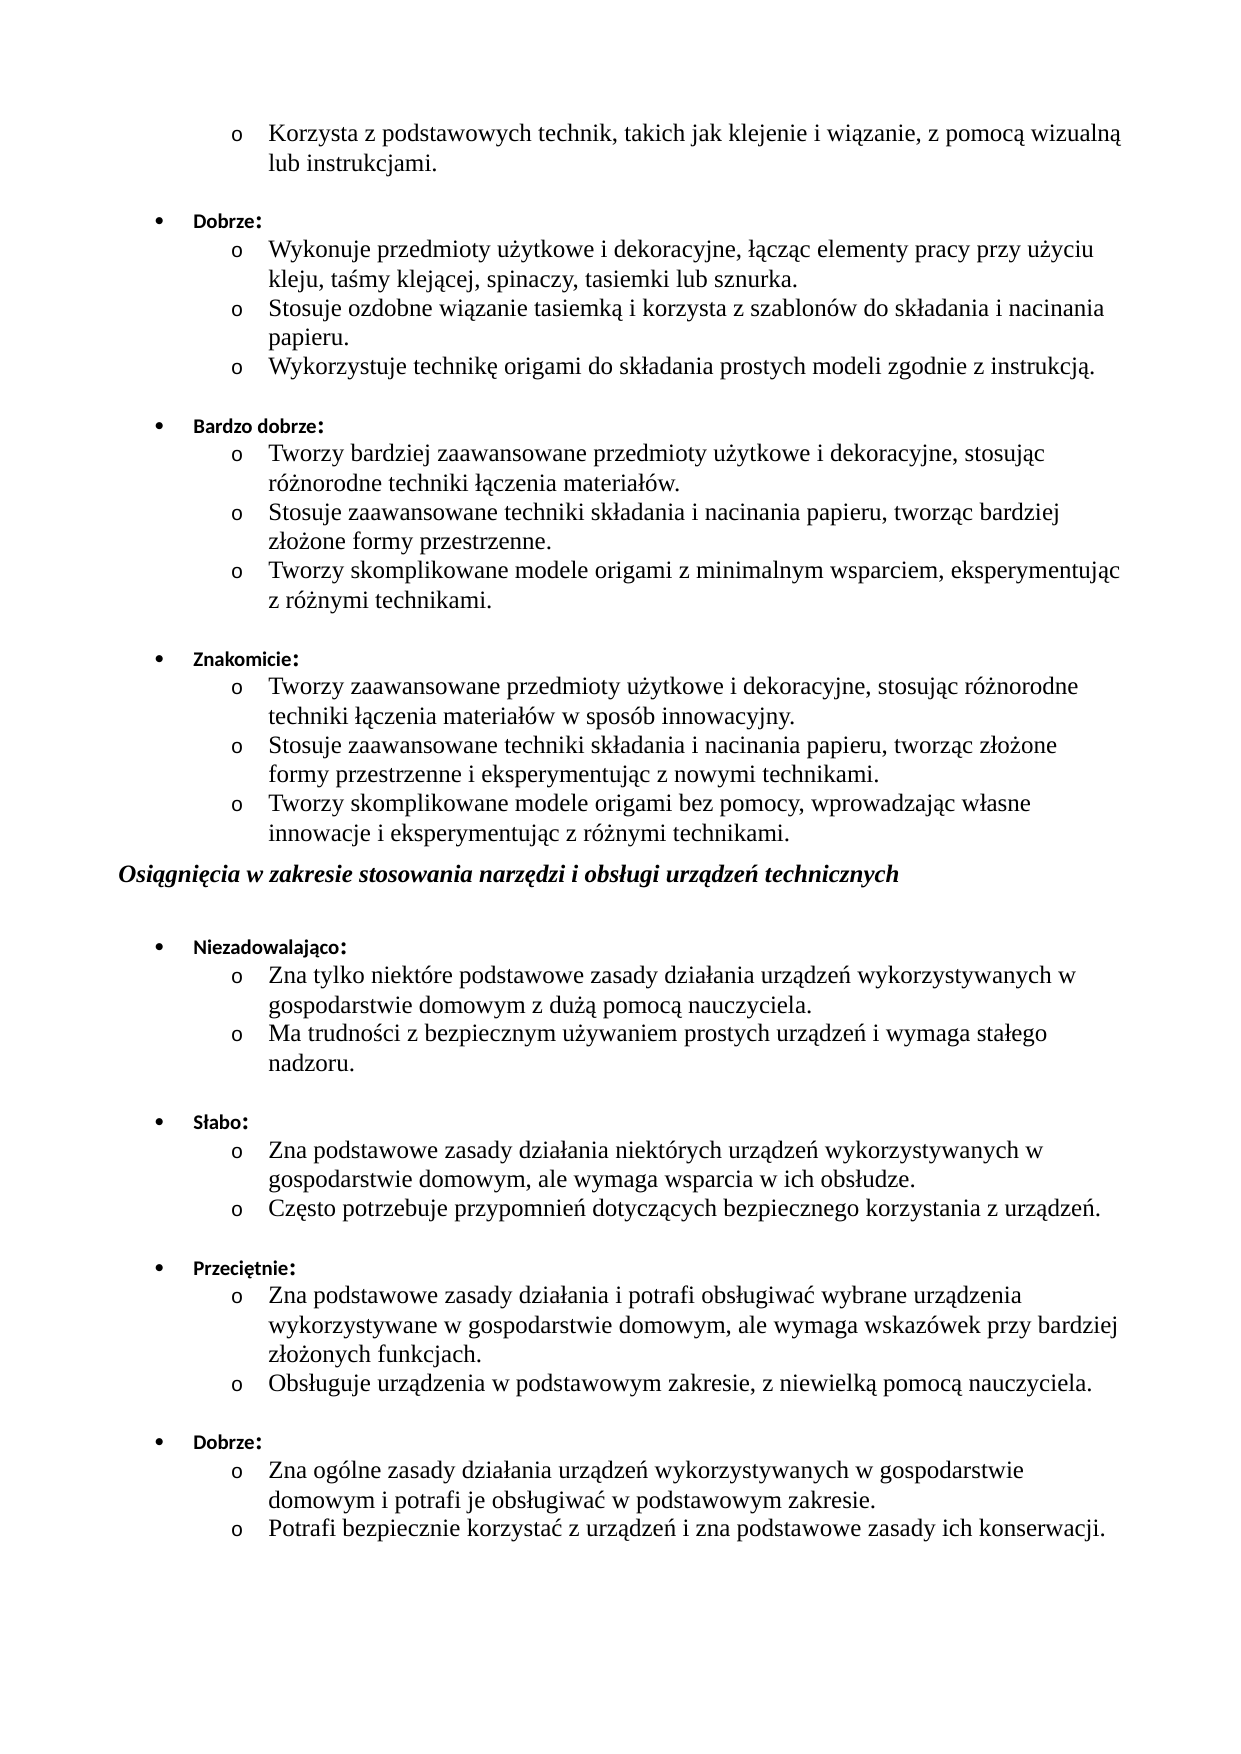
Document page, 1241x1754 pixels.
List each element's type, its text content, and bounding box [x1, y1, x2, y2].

list Stosuje zaawansowane techniki składania i nacinania papieru, tworząc złożone formy przestrzenne i eksperymentując z nowymi technikami. [231, 730, 1122, 788]
list Zna podstawowe zasady działania niektórych urządzeń wykorzystywanych w gospodarstwie domowym, ale wymaga wsparcia w ich obsłudze. [231, 1135, 1122, 1193]
list Tworzy bardziej zaawansowane przedmioty użytkowe i dekoracyjne, stosując różnorodne techniki łączenia materiałów. [231, 438, 1122, 497]
list Tworzy skomplikowane modele origami bez pomocy, wprowadzając własne innowacje i eksperymentując z różnymi technikami. [231, 788, 1122, 846]
list Zna podstawowe zasady działania i potrafi obsługiwać wybrane urządzenia wykorzystywane w gospodarstwie domowym, ale wymaga wskazówek przy bardziej złożonych funkcjach. [231, 1281, 1122, 1368]
list Ma trudności z bezpiecznym używaniem prostych urządzeń i wymaga stałego nadzoru. [231, 1018, 1122, 1077]
list Przeciętnie: [156, 1252, 1122, 1281]
list Zna tylko niektóre podstawowe zasady działania urządzeń wykorzystywanych w gospodarstwie domowym z dużą pomocą nauczyciela. [231, 960, 1122, 1018]
list Korzysta z podstawowych technik, takich jak klejenie i wiązanie, z pomocą wizualną lub instrukcjami. [231, 118, 1122, 176]
list Znakomicie: [156, 643, 1122, 671]
list Niezadowalająco: [156, 931, 1122, 960]
list Stosuje zaawansowane techniki składania i nacinania papieru, tworząc bardziej złożone formy przestrzenne. [231, 497, 1122, 555]
list Tworzy skomplikowane modele origami z minimalnym wsparciem, eksperymentując z różnymi technikami. [231, 555, 1122, 613]
list Tworzy zaawansowane przedmioty użytkowe i dekoracyjne, stosując różnorodne techniki łączenia materiałów w sposób innowacyjny. [231, 671, 1122, 730]
list Dobrze: [156, 1426, 1122, 1455]
subtitle Osiągnięcia w zakresie stosowania narzędzi i obsługi urządzeń technicznych [118, 859, 1122, 888]
list Dobrze: [156, 206, 1122, 234]
list Słabo: [156, 1106, 1122, 1135]
list Bardzo dobrze: [156, 410, 1122, 438]
list Zna ogólne zasady działania urządzeń wykorzystywanych w gospodarstwie domowym i potrafi je obsługiwać w podstawowym zakresie. [231, 1455, 1122, 1513]
list Wykonuje przedmioty użytkowe i dekoracyjne, łącząc elementy pracy przy użyciu kleju, taśmy klejącej, spinaczy, tasiemki lub sznurka. [231, 234, 1122, 293]
list Obsługuje urządzenia w podstawowym zakresie, z niewielką pomocą nauczyciela. [231, 1368, 1122, 1397]
list Wykorzystuje technikę origami do składania prostych modeli zgodnie z instrukcją. [231, 351, 1122, 381]
list Często potrzebuje przypomnień dotyczących bezpiecznego korzystania z urządzeń. [231, 1193, 1122, 1223]
list Stosuje ozdobne wiązanie tasiemką i korzysta z szablonów do składania i nacinania papieru. [231, 293, 1122, 351]
list Potrafi bezpiecznie korzystać z urządzeń i zna podstawowe zasady ich konserwacji. [231, 1513, 1122, 1543]
